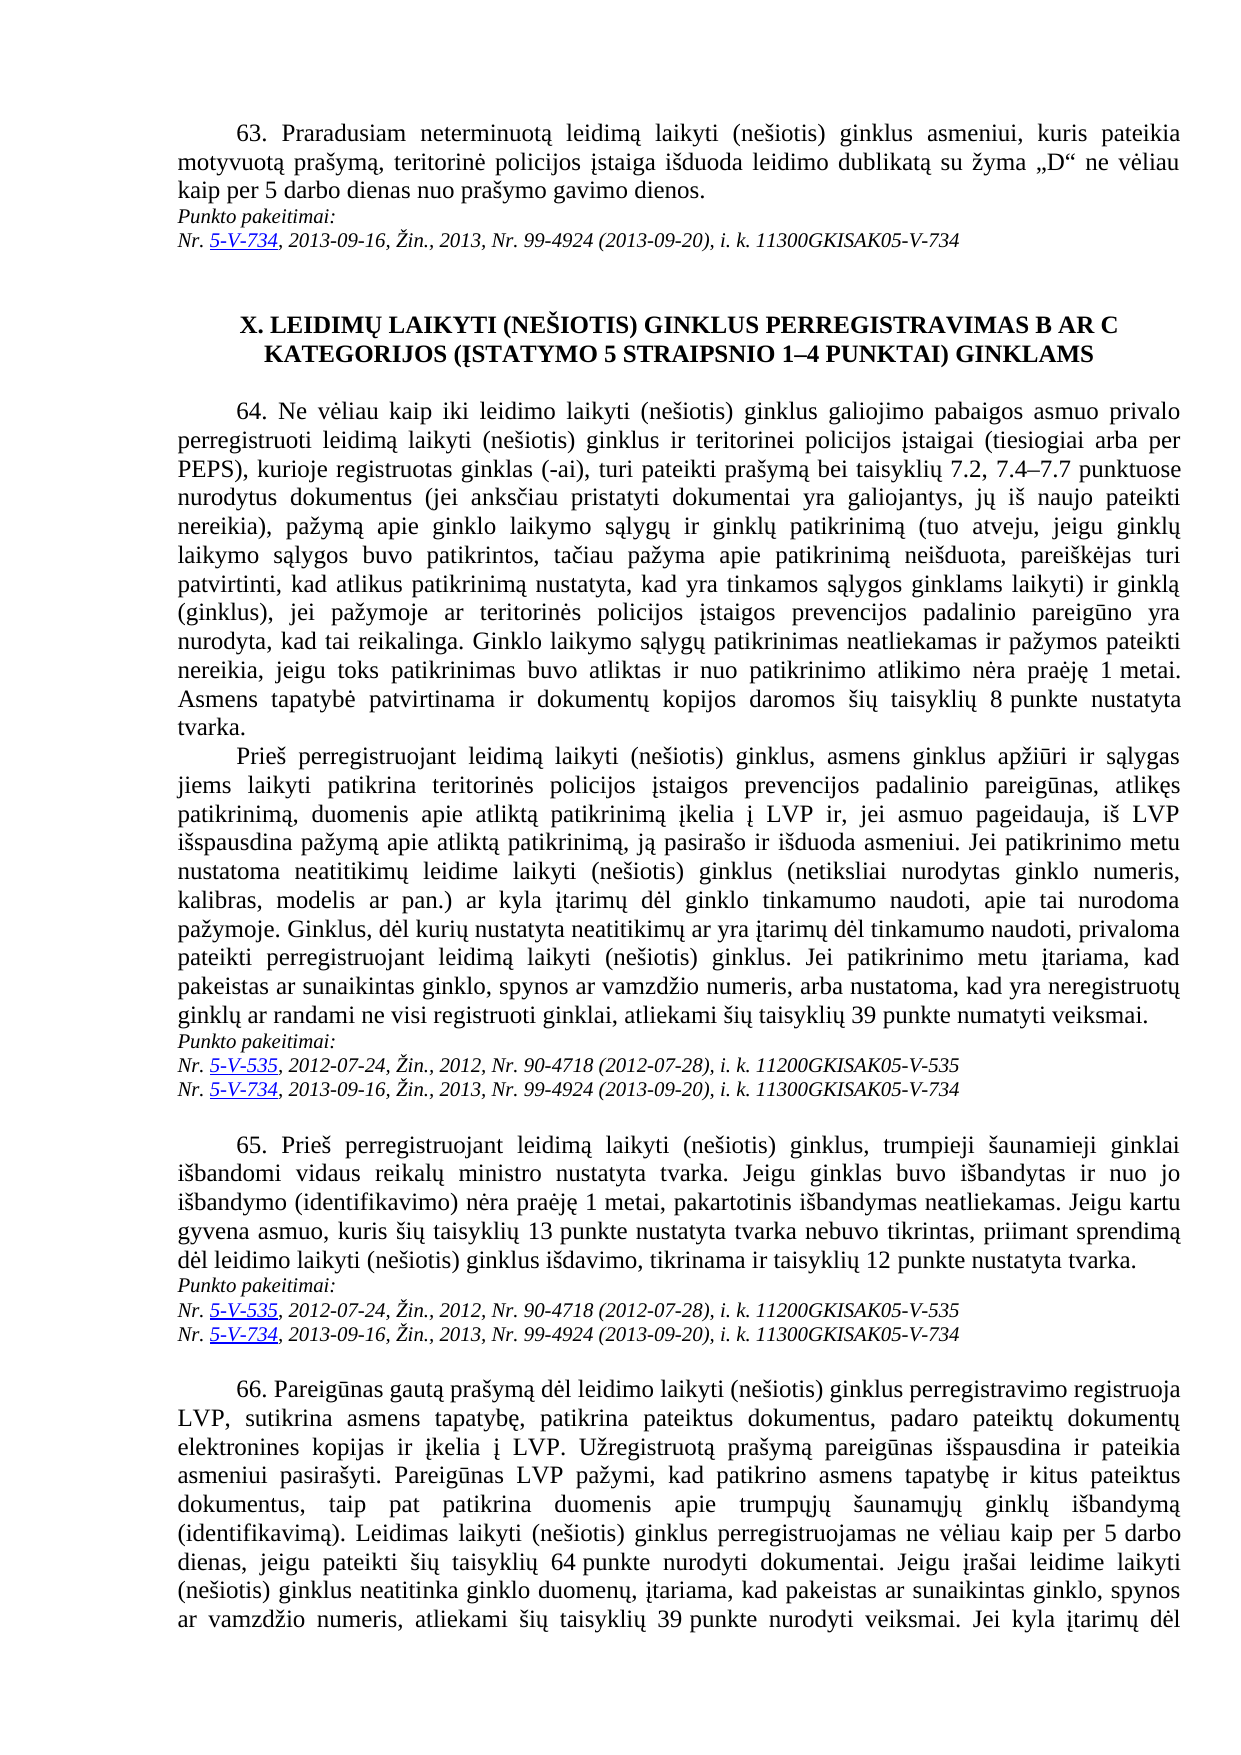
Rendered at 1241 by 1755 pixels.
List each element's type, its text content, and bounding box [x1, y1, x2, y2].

text Nr. 5-V-734, 2013-09-16, Žin., 2013, Nr. 99-4924 (2013-09-20), i. k. 11300GKISAK05-V-734 [177, 228, 1181, 252]
text 63. Praradusiam neterminuotą leidimą laikyti (nešiotis) ginklus asmeniui, kuris pateikia motyvuotą prašymą, teritorinė policijos įstaiga išduoda leidimo dublikatą su žyma „D“ ne vėliau kaip per 5 darbo dienas nuo prašymo gavimo dienos. [177, 118, 1181, 204]
text Nr. 5-V-535, 2012-07-24, Žin., 2012, Nr. 90-4718 (2012-07-28), i. k. 11200GKISAK05-V-535 [177, 1297, 1181, 1322]
text Prieš perregistruojant leidimą laikyti (nešiotis) ginklus, asmens ginklus apžiūri ir sąlygas jiems laikyti patikrina teritorinės policijos įstaigos prevencijos padalinio pareigūnas, atlikęs patikrinimą, duomenis apie atliktą patikrinimą įkelia į LVP ir, jei asmuo pageidauja, iš LVP išspausdina pažymą apie atliktą patikrinimą, ją pasirašo ir išduoda asmeniui. Jei patikrinimo metu nustatoma neatitikimų leidime laikyti (nešiotis) ginklus (netiksliai nurodytas ginklo numeris, kalibras, modelis ar pan.) ar kyla įtarimų dėl ginklo tinkamumo naudoti, apie tai nurodoma pažymoje. Ginklus, dėl kurių nustatyta neatitikimų ar yra įtarimų dėl tinkamumo naudoti, privaloma pateikti perregistruojant leidimą laikyti (nešiotis) ginklus. Jei patikrinimo metu įtariama, kad pakeistas ar sunaikintas ginklo, spynos ar vamzdžio numeris, arba nustatoma, kad yra neregistruotų ginklų ar randami ne visi registruoti ginklai, atliekami šių taisyklių 39 punkte numatyti veiksmai. [177, 741, 1181, 1029]
text Nr. 5-V-535, 2012-07-24, Žin., 2012, Nr. 90-4718 (2012-07-28), i. k. 11200GKISAK05-V-535 [177, 1053, 1181, 1077]
text X. LEIDIMŲ LAIKYTI (NEŠIOTIS) GINKLUS PERREGISTRAVIMAS B AR C KATEGORIJOS (ĮSTATYMO 5 STRAIPSNIO 1–4 PUNKTAI) GINKLAMS [177, 310, 1181, 367]
text 65. Prieš perregistruojant leidimą laikyti (nešiotis) ginklus, trumpieji šaunamieji ginklai išbandomi vidaus reikalų ministro nustatyta tvarka. Jeigu ginklas buvo išbandytas ir nuo jo išbandymo (identifikavimo) nėra praėję 1 metai, pakartotinis išbandymas neatliekamas. Jeigu kartu gyvena asmuo, kuris šių taisyklių 13 punkte nustatyta tvarka nebuvo tikrintas, priimant sprendimą dėl leidimo laikyti (nešiotis) ginklus išdavimo, tikrinama ir taisyklių 12 punkte nustatyta tvarka. [177, 1130, 1181, 1273]
text 64. Ne vėliau kaip iki leidimo laikyti (nešiotis) ginklus galiojimo pabaigos asmuo privalo perregistruoti leidimą laikyti (nešiotis) ginklus ir teritorinei policijos įstaigai (tiesiogiai arba per PEPS), kurioje registruotas ginklas (-ai), turi pateikti prašymą bei taisyklių 7.2, 7.4–7.7 punktuose nurodytus dokumentus (jei anksčiau pristatyti dokumentai yra galiojantys, jų iš naujo pateikti nereikia), pažymą apie ginklo laikymo sąlygų ir ginklų patikrinimą (tuo atveju, jeigu ginklų laikymo sąlygos buvo patikrintos, tačiau pažyma apie patikrinimą neišduota, pareiškėjas turi patvirtinti, kad atlikus patikrinimą nustatyta, kad yra tinkamos sąlygos ginklams laikyti) ir ginklą (ginklus), jei pažymoje ar teritorinės policijos įstaigos prevencijos padalinio pareigūno yra nurodyta, kad tai reikalinga. Ginklo laikymo sąlygų patikrinimas neatliekamas ir pažymos pateikti nereikia, jeigu toks patikrinimas buvo atliktas ir nuo patikrinimo atlikimo nėra praėję 1 metai. Asmens tapatybė patvirtinama ir dokumentų kopijos daromos šių taisyklių 8 punkte nustatyta tvarka. [177, 396, 1181, 741]
text Punkto pakeitimai: [177, 1273, 1181, 1297]
text 66. Pareigūnas gautą prašymą dėl leidimo laikyti (nešiotis) ginklus perregistravimo registruoja LVP, sutikrina asmens tapatybę, patikrina pateiktus dokumentus, padaro pateiktų dokumentų elektronines kopijas ir įkelia į LVP. Užregistruotą prašymą pareigūnas išspausdina ir pateikia asmeniui pasirašyti. Pareigūnas LVP pažymi, kad patikrino asmens tapatybę ir kitus pateiktus dokumentus, taip pat patikrina duomenis apie trumpųjų šaunamųjų ginklų išbandymą (identifikavimą). Leidimas laikyti (nešiotis) ginklus perregistruojamas ne vėliau kaip per 5 darbo dienas, jeigu pateikti šių taisyklių 64 punkte nurodyti dokumentai. Jeigu įrašai leidime laikyti (nešiotis) ginklus neatitinka ginklo duomenų, įtariama, kad pakeistas ar sunaikintas ginklo, spynos ar vamzdžio numeris, atliekami šių taisyklių 39 punkte nurodyti veiksmai. Jei kyla įtarimų dėl [177, 1374, 1181, 1633]
text Nr. 5-V-734, 2013-09-16, Žin., 2013, Nr. 99-4924 (2013-09-20), i. k. 11300GKISAK05-V-734 [177, 1077, 1181, 1101]
text Punkto pakeitimai: [177, 204, 1181, 228]
text Punkto pakeitimai: [177, 1029, 1181, 1053]
text Nr. 5-V-734, 2013-09-16, Žin., 2013, Nr. 99-4924 (2013-09-20), i. k. 11300GKISAK05-V-734 [177, 1322, 1181, 1346]
